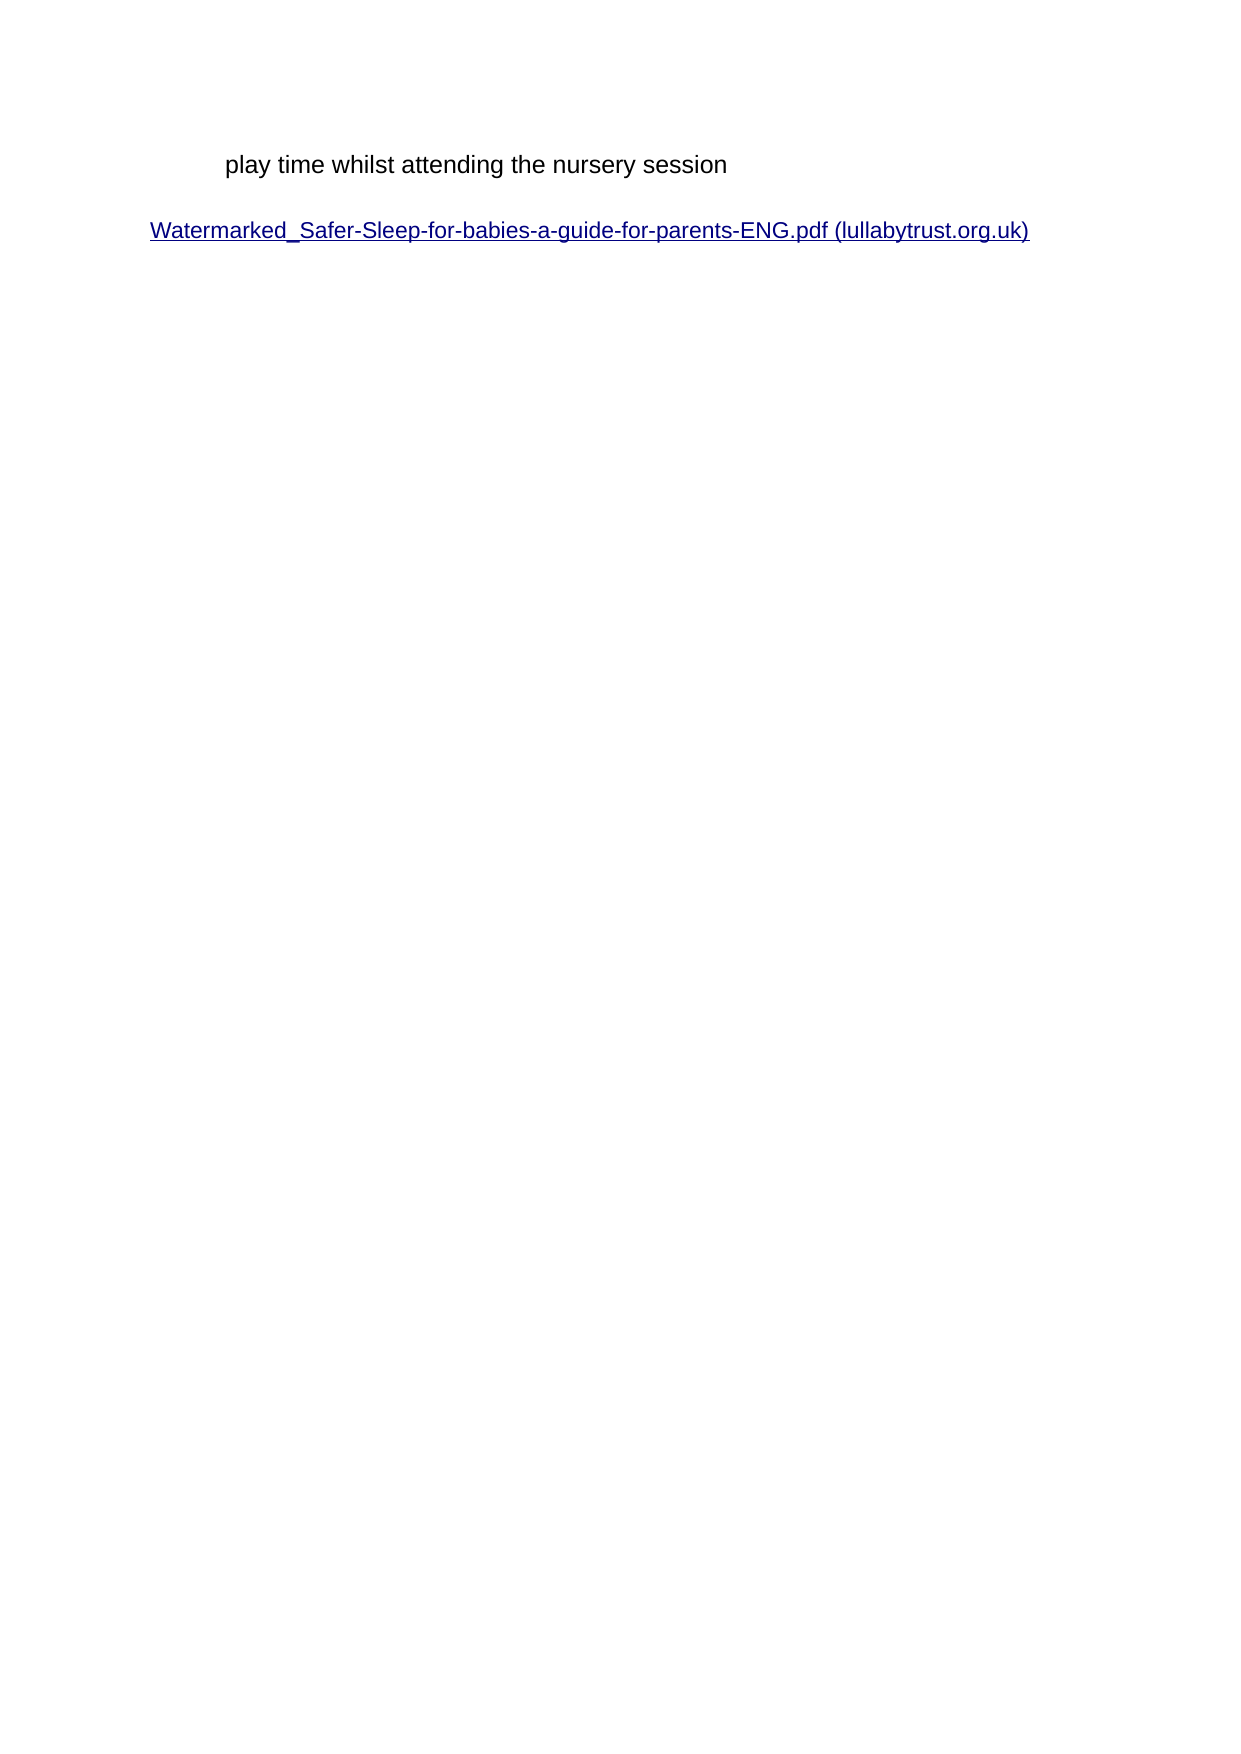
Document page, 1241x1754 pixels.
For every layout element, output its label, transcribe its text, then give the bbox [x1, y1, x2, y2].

list play time whilst attending the nursery session [187, 150, 1090, 207]
text Watermarked_Safer-Sleep-for-babies-a-guide-for-parents-ENG.pdf (lullabytrust.org.uk) [150, 217, 1090, 243]
